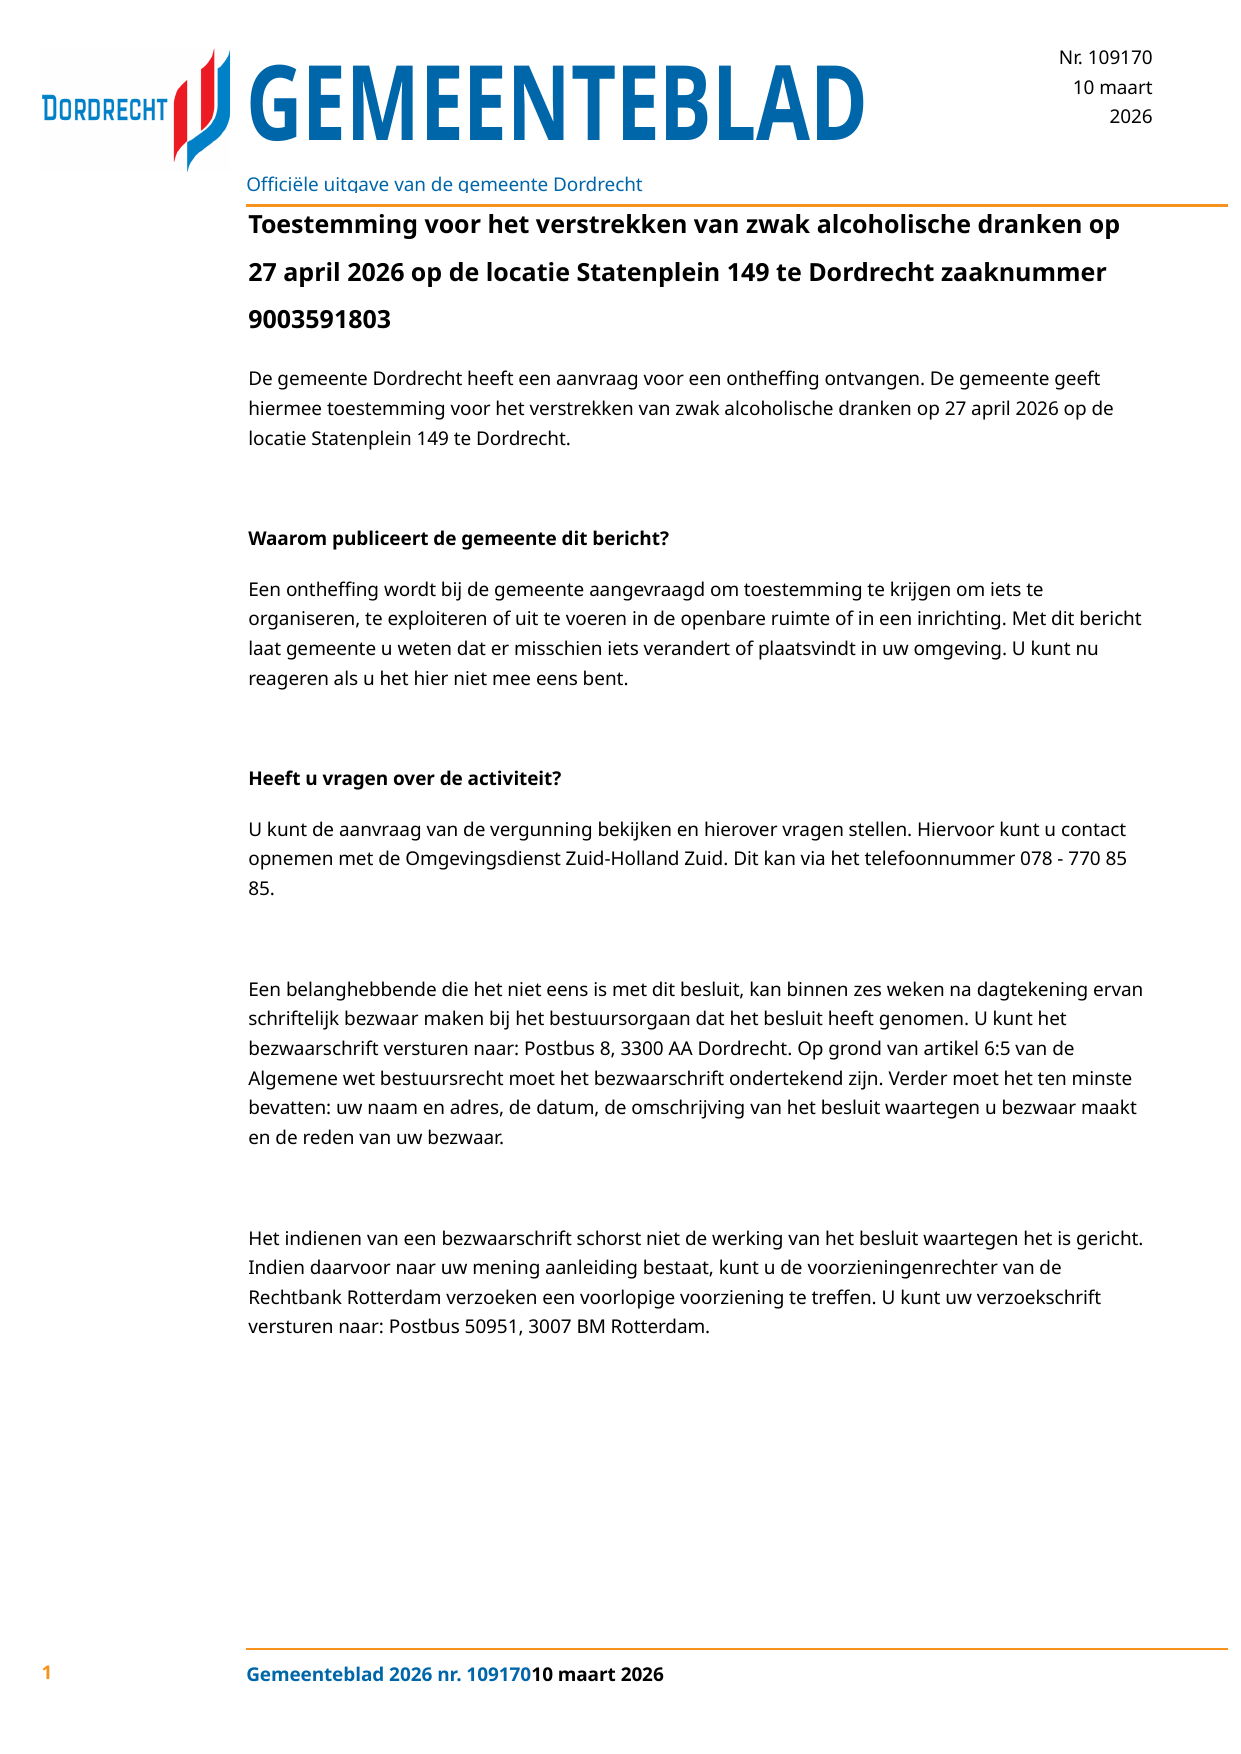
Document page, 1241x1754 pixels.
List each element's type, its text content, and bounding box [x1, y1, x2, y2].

text Een belanghebbende die het niet eens is met dit besluit, kan binnen zes weken na dagtekening ervan schriftelijk bezwaar maken bij het bestuursorgaan dat het besluit heeft genomen. U kunt het bezwaarschrift versturen naar: Postbus 8, 3300 AA Dordrecht. Op grond van artikel 6:5 van de Algemene wet bestuursrecht moet het bezwaarschrift ondertekend zijn. Verder moet het ten minste bevatten: uw naam en adres, de datum, de omschrijving van het besluit waartegen u bezwaar maakt en de reden van uw bezwaar. [248, 976, 1152, 1149]
text Waarom publiceert de gemeente dit bericht? [248, 526, 1152, 551]
text Toestemming voor het verstrekken van zwak alcoholische dranken op 27 april 2026 op de locatie Statenplein 149 te Dordrecht zaaknummer 9003591803 [248, 207, 1152, 336]
text De gemeente Dordrecht heeft een aanvraag voor een ontheffing ontvangen. De gemeente geeft hiermee toestemming voor het verstrekken van zwak alcoholische dranken op 27 april 2026 op de locatie Statenplein 149 te Dordrecht. [248, 366, 1152, 450]
picture [41, 47, 231, 172]
text Het indienen van een bezwaarschrift schorst niet de werking van het besluit waartegen het is gericht. Indien daarvoor naar uw mening aanleiding bestaat, kunt u de voorzieningenrechter van de Rechtbank Rotterdam verzoeken een voorlopige voorziening te treffen. U kunt uw verzoekschrift versturen naar: Postbus 50951, 3007 BM Rotterdam. [248, 1225, 1152, 1339]
text Een ontheffing wordt bij de gemeente aangevraagd om toestemming te krijgen om iets te organiseren, te exploiteren of uit te voeren in de openbare ruimte of in een inrichting. Met dit bericht laat gemeente u weten dat er misschien iets verandert of plaatsvindt in uw omgeving. U kunt nu reageren als u het hier niet mee eens bent. [248, 576, 1152, 690]
text U kunt de aanvraag van de vergunning bekijken en hierover vragen stellen. Hiervoor kunt u contact opnemen met de Omgevingsdienst Zuid-Holland Zuid. Dit kan via het telefoonnummer 078 - 770 85 85. [248, 816, 1152, 901]
text Heeft u vragen over de activiteit? [248, 766, 1152, 791]
